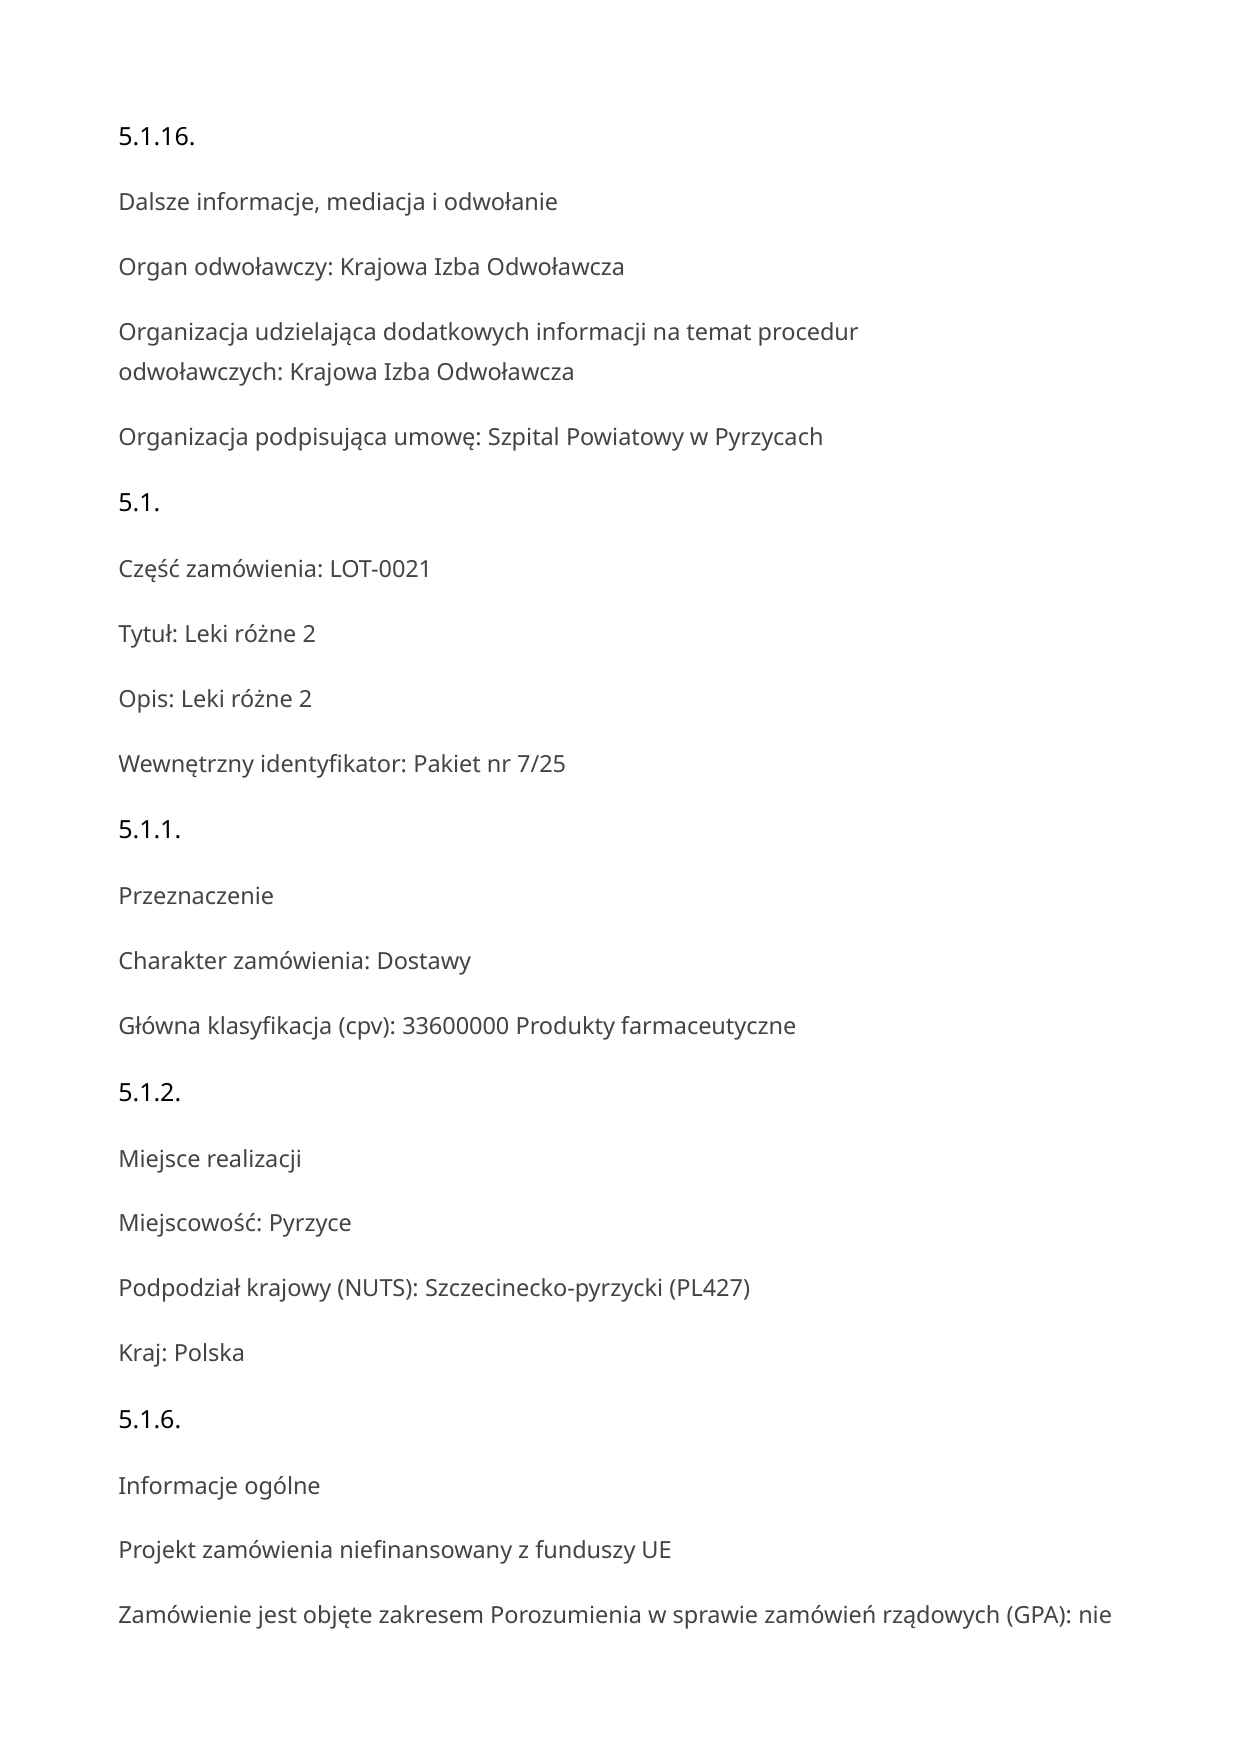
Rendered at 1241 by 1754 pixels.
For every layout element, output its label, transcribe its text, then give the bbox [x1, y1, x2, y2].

text 5.1.16. [118, 118, 1122, 152]
text 5.1. [118, 485, 1122, 519]
text Wewnętrzny identyfikator: Pakiet nr 7/25 [118, 747, 1122, 779]
text Organizacja udzielająca dodatkowych informacji na temat procedur odwoławczych: Krajowa Izba Odwoławcza [118, 315, 1122, 387]
text Część zamówienia: LOT-0021 [118, 553, 1122, 584]
text Kraj: Polska [118, 1337, 1122, 1368]
text Zamówienie jest objęte zakresem Porozumienia w sprawie zamówień rządowych (GPA): nie [118, 1599, 1122, 1631]
text 5.1.6. [118, 1401, 1122, 1436]
text Projekt zamówienia niefinansowany z funduszy UE [118, 1534, 1122, 1566]
text Organizacja podpisująca umowę: Szpital Powiatowy w Pyrzycach [118, 420, 1122, 452]
text Przeznaczenie [118, 880, 1122, 912]
text 5.1.2. [118, 1074, 1122, 1108]
text 5.1.1. [118, 812, 1122, 846]
text Miejsce realizacji [118, 1142, 1122, 1174]
text Podpodział krajowy (NUTS): Szczecinecko-pyrzycki (PL427) [118, 1272, 1122, 1304]
text Miejscowość: Pyrzyce [118, 1207, 1122, 1239]
text Główna klasyfikacja (cpv): 33600000 Produkty farmaceutyczne [118, 1009, 1122, 1041]
text Informacje ogólne [118, 1469, 1122, 1501]
text Dalsze informacje, mediacja i odwołanie [118, 186, 1122, 218]
text Tytuł: Leki różne 2 [118, 617, 1122, 649]
text Opis: Leki różne 2 [118, 682, 1122, 714]
text Organ odwoławczy: Krajowa Izba Odwoławcza [118, 251, 1122, 282]
text Charakter zamówienia: Dostawy [118, 944, 1122, 977]
